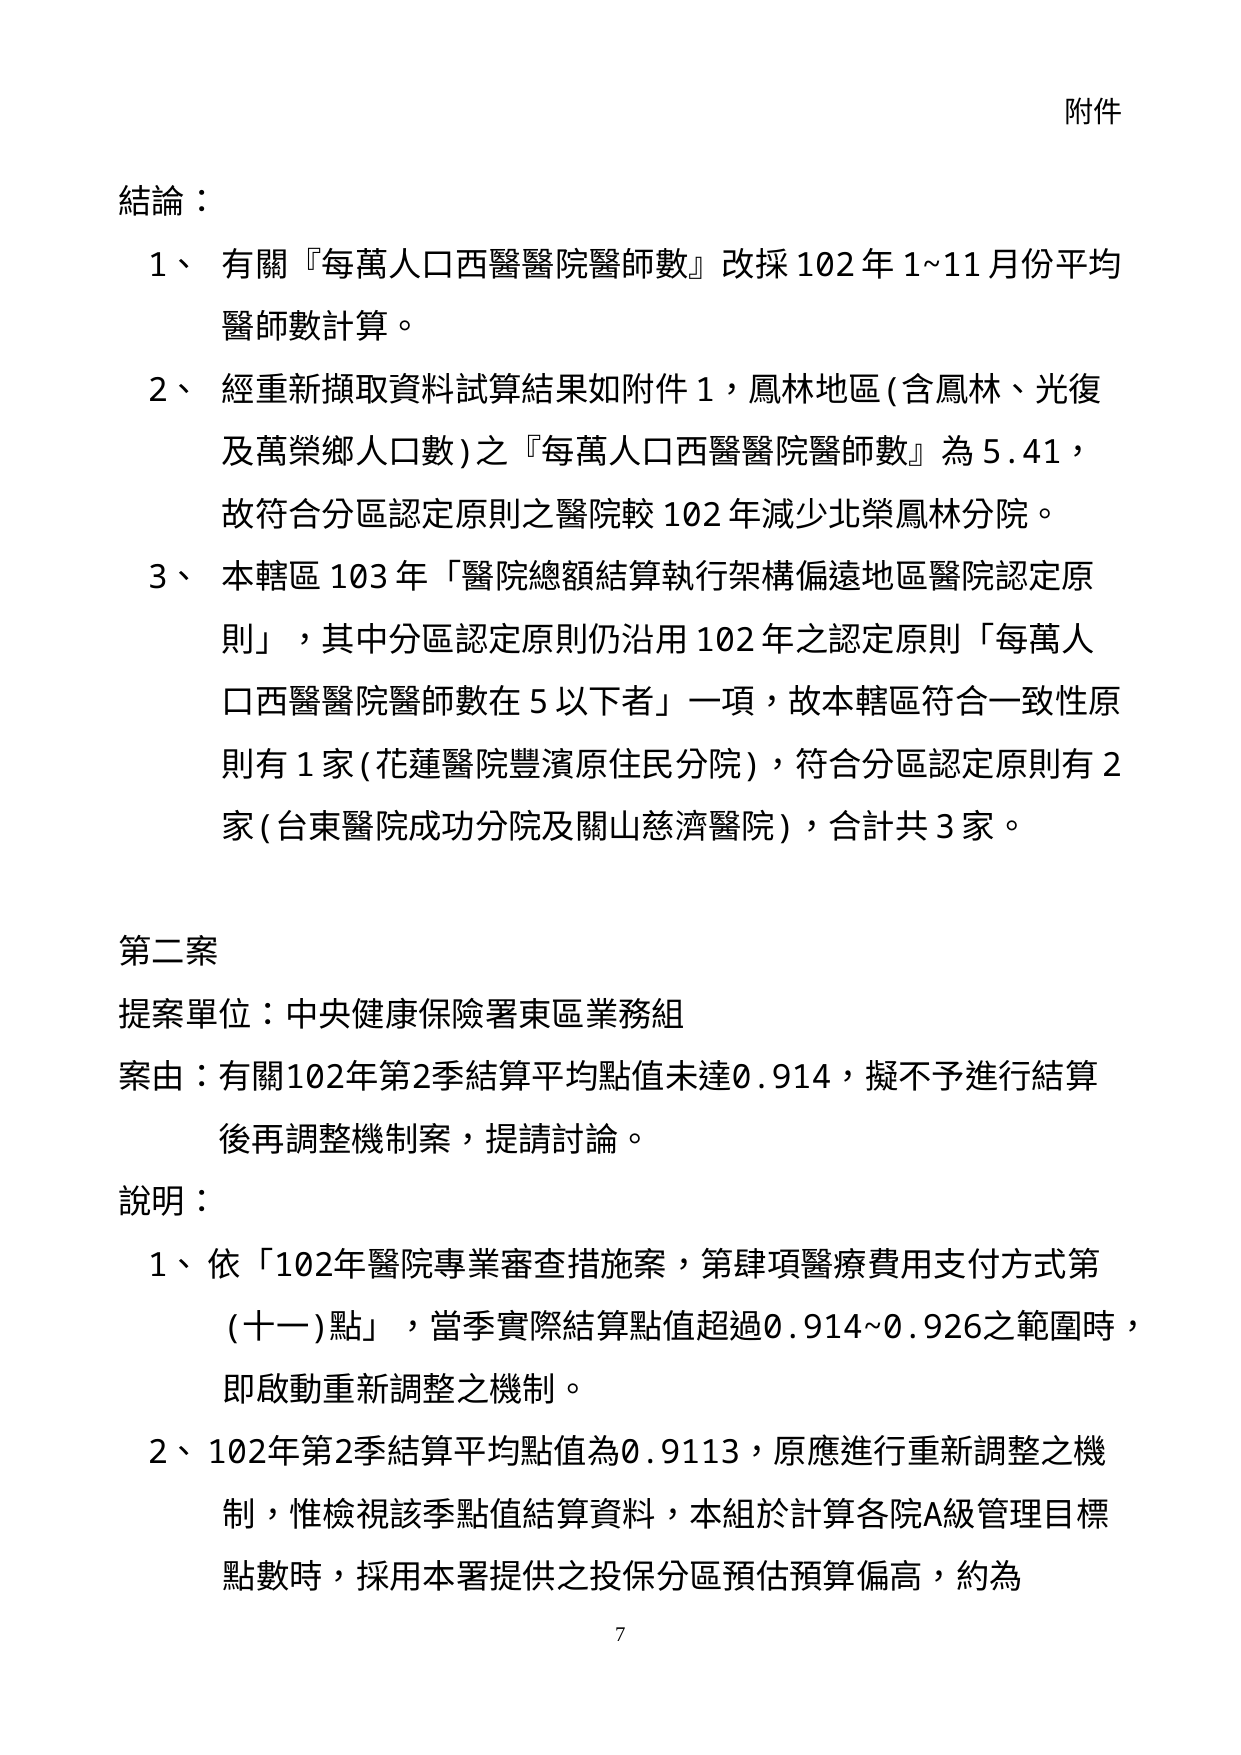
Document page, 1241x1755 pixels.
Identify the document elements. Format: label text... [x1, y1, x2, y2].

text 提案單位：中央健康保險署東區業務組 [118, 970, 1122, 1033]
text 結論： [118, 158, 1122, 220]
list 有關『每萬人口西醫醫院醫師數』改採102年1~11月份平均醫師數計算。 [148, 220, 1122, 345]
text 第二案 [118, 908, 1122, 970]
list 依「102年醫院專業審查措施案，第肆項醫療費用支付方式第(十一)點」，當季實際結算點值超過0.914~0.926之範圍時，即啟動重新調整之機制。 [148, 1220, 1122, 1408]
text 案由：有關102年第2季結算平均點值未達0.914，擬不予進行結算後再調整機制案，提請討論。 [118, 1033, 1122, 1158]
text 說明： [118, 1158, 1122, 1220]
list 經重新擷取資料試算結果如附件1，鳳林地區(含鳳林、光復及萬榮鄉人口數)之『每萬人口西醫醫院醫師數』為5.41，故符合分區認定原則之醫院較102年減少北榮鳳林分院。 [148, 345, 1122, 533]
list 102年第2季結算平均點值為0.9113，原應進行重新調整之機制，惟檢視該季點值結算資料，本組於計算各院A級管理目標點數時，採用本署提供之投保分區預估預算偏高，約為 [148, 1408, 1122, 1595]
list 本轄區103年「醫院總額結算執行架構偏遠地區醫院認定原則」，其中分區認定原則仍沿用102年之認定原則「每萬人口西醫醫院醫師數在5以下者」一項，故本轄區符合一致性原則有1家(花蓮醫院豐濱原住民分院)，符合分區認定原則有2家(台東醫院成功分院及關山慈濟醫院)，合計共3家。 [148, 533, 1122, 845]
